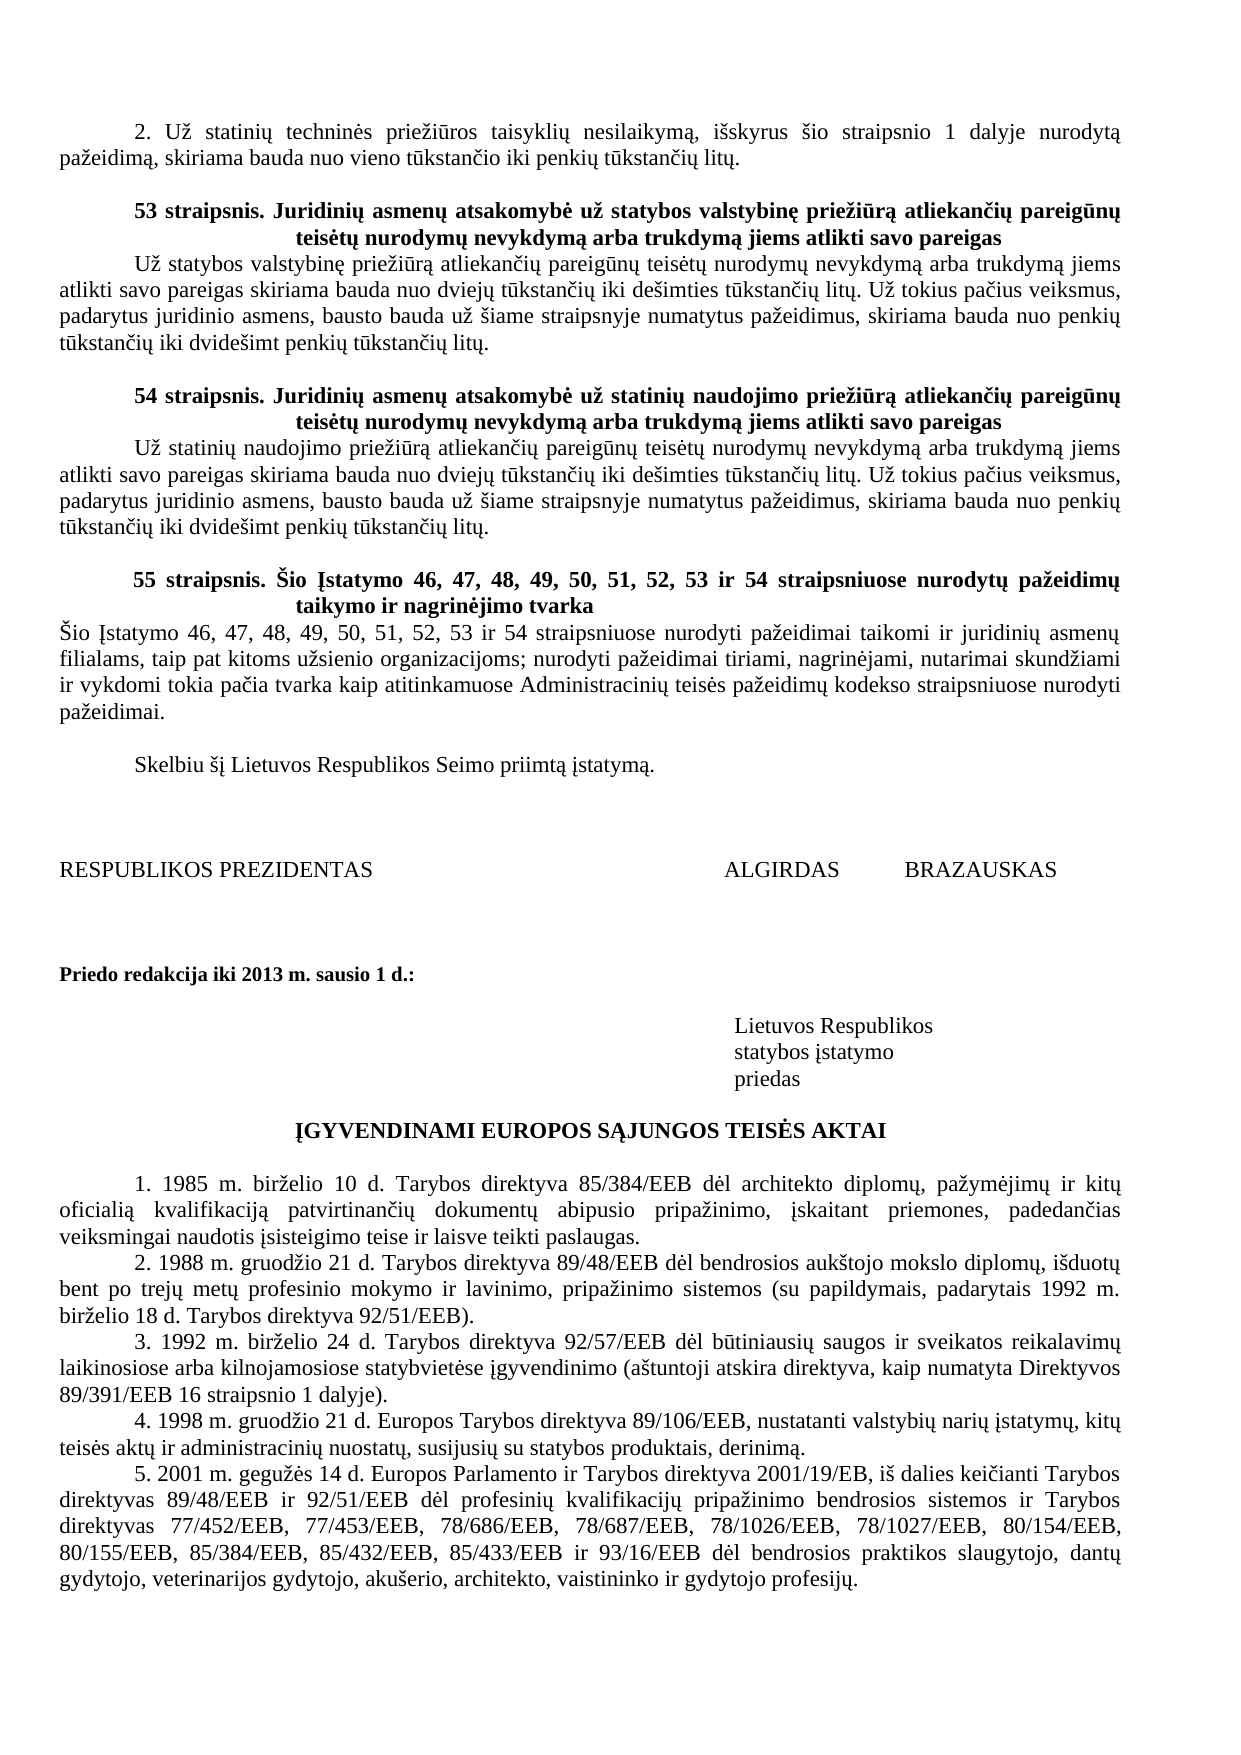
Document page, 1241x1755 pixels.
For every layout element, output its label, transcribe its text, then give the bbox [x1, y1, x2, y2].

text 54 straipsnis. Juridinių asmenų atsakomybė už statinių naudojimo priežiūrą atliekančių pareigūnų teisėtų nurodymų nevykdymą arba trukdymą jiems atlikti savo pareigas [134, 382, 1122, 434]
text statybos įstatymo [59, 1038, 1122, 1064]
text 2. 1988 m. gruodžio 21 d. Tarybos direktyva 89/48/EEB dėl bendrosios aukštojo mokslo diplomų, išduotų bent po trejų metų profesinio mokymo ir lavinimo, pripažinimo sistemos (su papildymais, padarytais 1992 m. birželio 18 d. Tarybos direktyva 92/51/EEB). [59, 1249, 1122, 1328]
text RESPUBLIKOS PREZIDENTAS ALGIRDAS BRAZAUSKAS [59, 856, 1122, 909]
text Šio Įstatymo 46, 47, 48, 49, 50, 51, 52, 53 ir 54 straipsniuose nurodyti pažeidimai taikomi ir juridinių asmenų filialams, taip pat kitoms užsienio organizacijoms; nurodyti pažeidimai tiriami, nagrinėjami, nutarimai skundžiami ir vykdomi tokia pačia tvarka kaip atitinkamuose Administracinių teisės pažeidimų kodekso straipsniuose nurodyti pažeidimai. [59, 619, 1122, 724]
text Už statinių naudojimo priežiūrą atliekančių pareigūnų teisėtų nurodymų nevykdymą arba trukdymą jiems atlikti savo pareigas skiriama bauda nuo dviejų tūkstančių iki dešimties tūkstančių litų. Už tokius pačius veiksmus, padarytus juridinio asmens, bausto bauda už šiame straipsnyje numatytus pažeidimus, skiriama bauda nuo penkių tūkstančių iki dvidešimt penkių tūkstančių litų. [59, 434, 1122, 540]
text 3. 1992 m. birželio 24 d. Tarybos direktyva 92/57/EEB dėl būtiniausių saugos ir sveikatos reikalavimų laikinosiose arba kilnojamosiose statybvietėse įgyvendinimo (aštuntoji atskira direktyva, kaip numatyta Direktyvos 89/391/EEB 16 straipsnio 1 dalyje). [59, 1328, 1122, 1407]
text Lietuvos Respublikos [59, 1012, 1122, 1038]
text 53 straipsnis. Juridinių asmenų atsakomybė už statybos valstybinę priežiūrą atliekančių pareigūnų teisėtų nurodymų nevykdymą arba trukdymą jiems atlikti savo pareigas [134, 197, 1122, 250]
text 5. 2001 m. gegužės 14 d. Europos Parlamento ir Tarybos direktyva 2001/19/EB, iš dalies keičianti Tarybos direktyvas 89/48/EEB ir 92/51/EEB dėl profesinių kvalifikacijų pripažinimo bendrosios sistemos ir Tarybos direktyvas 77/452/EEB, 77/453/EEB, 78/686/EEB, 78/687/EEB, 78/1026/EEB, 78/1027/EEB, 80/154/EEB, 80/155/EEB, 85/384/EEB, 85/432/EEB, 85/433/EEB ir 93/16/EEB dėl bendrosios praktikos slaugytojo, dantų gydytojo, veterinarijos gydytojo, akušerio, architekto, vaistininko ir gydytojo profesijų. [59, 1460, 1122, 1592]
text 4. 1998 m. gruodžio 21 d. Europos Tarybos direktyva 89/106/EEB, nustatanti valstybių narių įstatymų, kitų teisės aktų ir administracinių nuostatų, susijusių su statybos produktais, derinimą. [59, 1407, 1122, 1460]
text 1. 1985 m. birželio 10 d. Tarybos direktyva 85/384/EEB dėl architekto diplomų, pažymėjimų ir kitų oficialią kvalifikaciją patvirtinančių dokumentų abipusio pripažinimo, įskaitant priemones, padedančias veiksmingai naudotis įsisteigimo teise ir laisve teikti paslaugas. [59, 1170, 1122, 1249]
text 55 straipsnis. Šio Įstatymo 46, 47, 48, 49, 50, 51, 52, 53 ir 54 straipsniuose nurodytų pažeidimų taikymo ir nagrinėjimo tvarka [133, 566, 1122, 619]
text priedas [59, 1064, 1122, 1091]
text 2. Už statinių techninės priežiūros taisyklių nesilaikymą, išskyrus šio straipsnio 1 dalyje nurodytą pažeidimą, skiriama bauda nuo vieno tūkstančio iki penkių tūkstančių litų. [59, 118, 1122, 171]
text Priedo redakcija iki 2013 m. sausio 1 d.: [59, 961, 1122, 986]
subtitle ĮGYVENDINAMI EUROPOS SĄJUNGOS TEISĖS AKTAI [59, 1117, 1122, 1144]
text Už statybos valstybinę priežiūrą atliekančių pareigūnų teisėtų nurodymų nevykdymą arba trukdymą jiems atlikti savo pareigas skiriama bauda nuo dviejų tūkstančių iki dešimties tūkstančių litų. Už tokius pačius veiksmus, padarytus juridinio asmens, bausto bauda už šiame straipsnyje numatytus pažeidimus, skiriama bauda nuo penkių tūkstančių iki dvidešimt penkių tūkstančių litų. [59, 250, 1122, 355]
text Skelbiu šį Lietuvos Respublikos Seimo priimtą įstatymą. [59, 751, 1122, 777]
